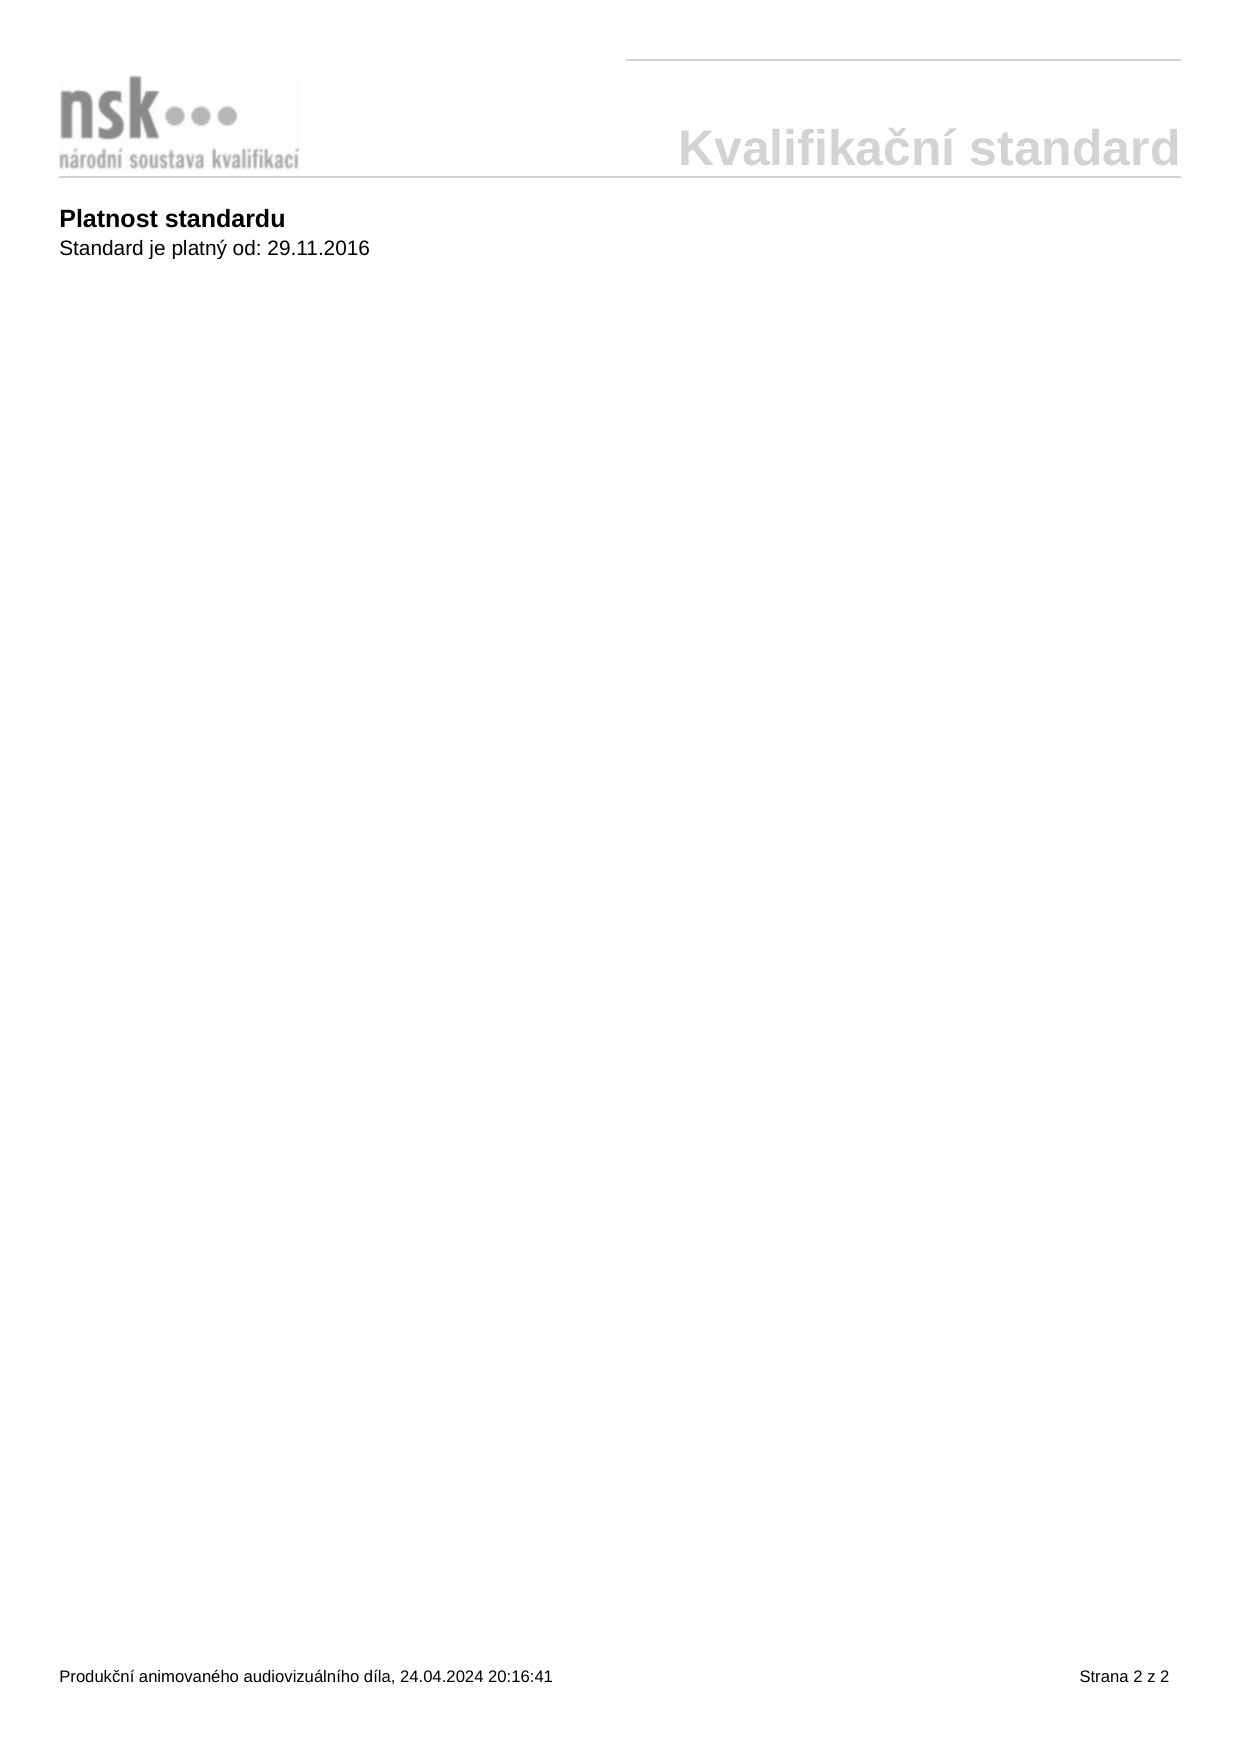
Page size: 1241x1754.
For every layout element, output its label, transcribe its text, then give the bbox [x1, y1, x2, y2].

picture [58, 59, 621, 171]
table_cell [59, 1409, 483, 1658]
table_cell [59, 259, 483, 559]
table_cell [59, 1159, 483, 1409]
table_cell [626, 1159, 862, 1409]
table_cell [59, 559, 483, 859]
table_cell [484, 1159, 620, 1409]
table_cell [620, 559, 626, 859]
table_cell [1169, 259, 1181, 559]
table_cell [1169, 1409, 1181, 1658]
table_cell [484, 194, 620, 200]
table_cell [862, 1409, 1093, 1658]
table_cell [1093, 1159, 1169, 1409]
table_cell [1093, 259, 1169, 559]
table_cell [1093, 559, 1169, 859]
table_cell [862, 194, 1093, 200]
table_cell Kvalifikační standard [626, 61, 1181, 176]
table_cell [1169, 559, 1181, 859]
table_cell Strana 2 z 2 [862, 1658, 1169, 1694]
table_cell [626, 1409, 862, 1658]
table_cell [862, 859, 1093, 1159]
table_cell Platnost standardu [59, 200, 1181, 236]
table_cell [620, 259, 626, 559]
table_cell [1169, 1159, 1181, 1409]
table_cell [620, 1159, 626, 1409]
table_cell [484, 171, 620, 176]
table_cell [626, 194, 862, 200]
table_cell [1169, 194, 1181, 200]
table_cell [620, 859, 626, 1159]
table_cell [1093, 1409, 1169, 1658]
table_cell [484, 859, 620, 1159]
table_cell [862, 1159, 1093, 1409]
table_cell [59, 859, 483, 1159]
table_cell [626, 559, 862, 859]
table_cell Produkční animovaného audiovizuálního díla, 24.04.2024 20:16:41 [59, 1658, 862, 1694]
table_cell [1169, 859, 1181, 1159]
table_cell Standard je platný od: 29.11.2016 [59, 236, 1181, 259]
table_cell [621, 59, 626, 170]
table_cell [59, 178, 1181, 194]
table_cell [484, 259, 620, 559]
table_cell [1093, 194, 1169, 200]
table_cell [1093, 859, 1169, 1159]
table_cell [862, 559, 1093, 859]
table_cell [1169, 1658, 1181, 1694]
table_cell [620, 1409, 626, 1658]
table_cell [862, 259, 1093, 559]
table_cell [59, 194, 483, 200]
table_cell [484, 1409, 620, 1658]
table_cell [484, 559, 620, 859]
table_cell [626, 259, 862, 559]
table_cell [59, 171, 483, 176]
table_cell [626, 859, 862, 1159]
